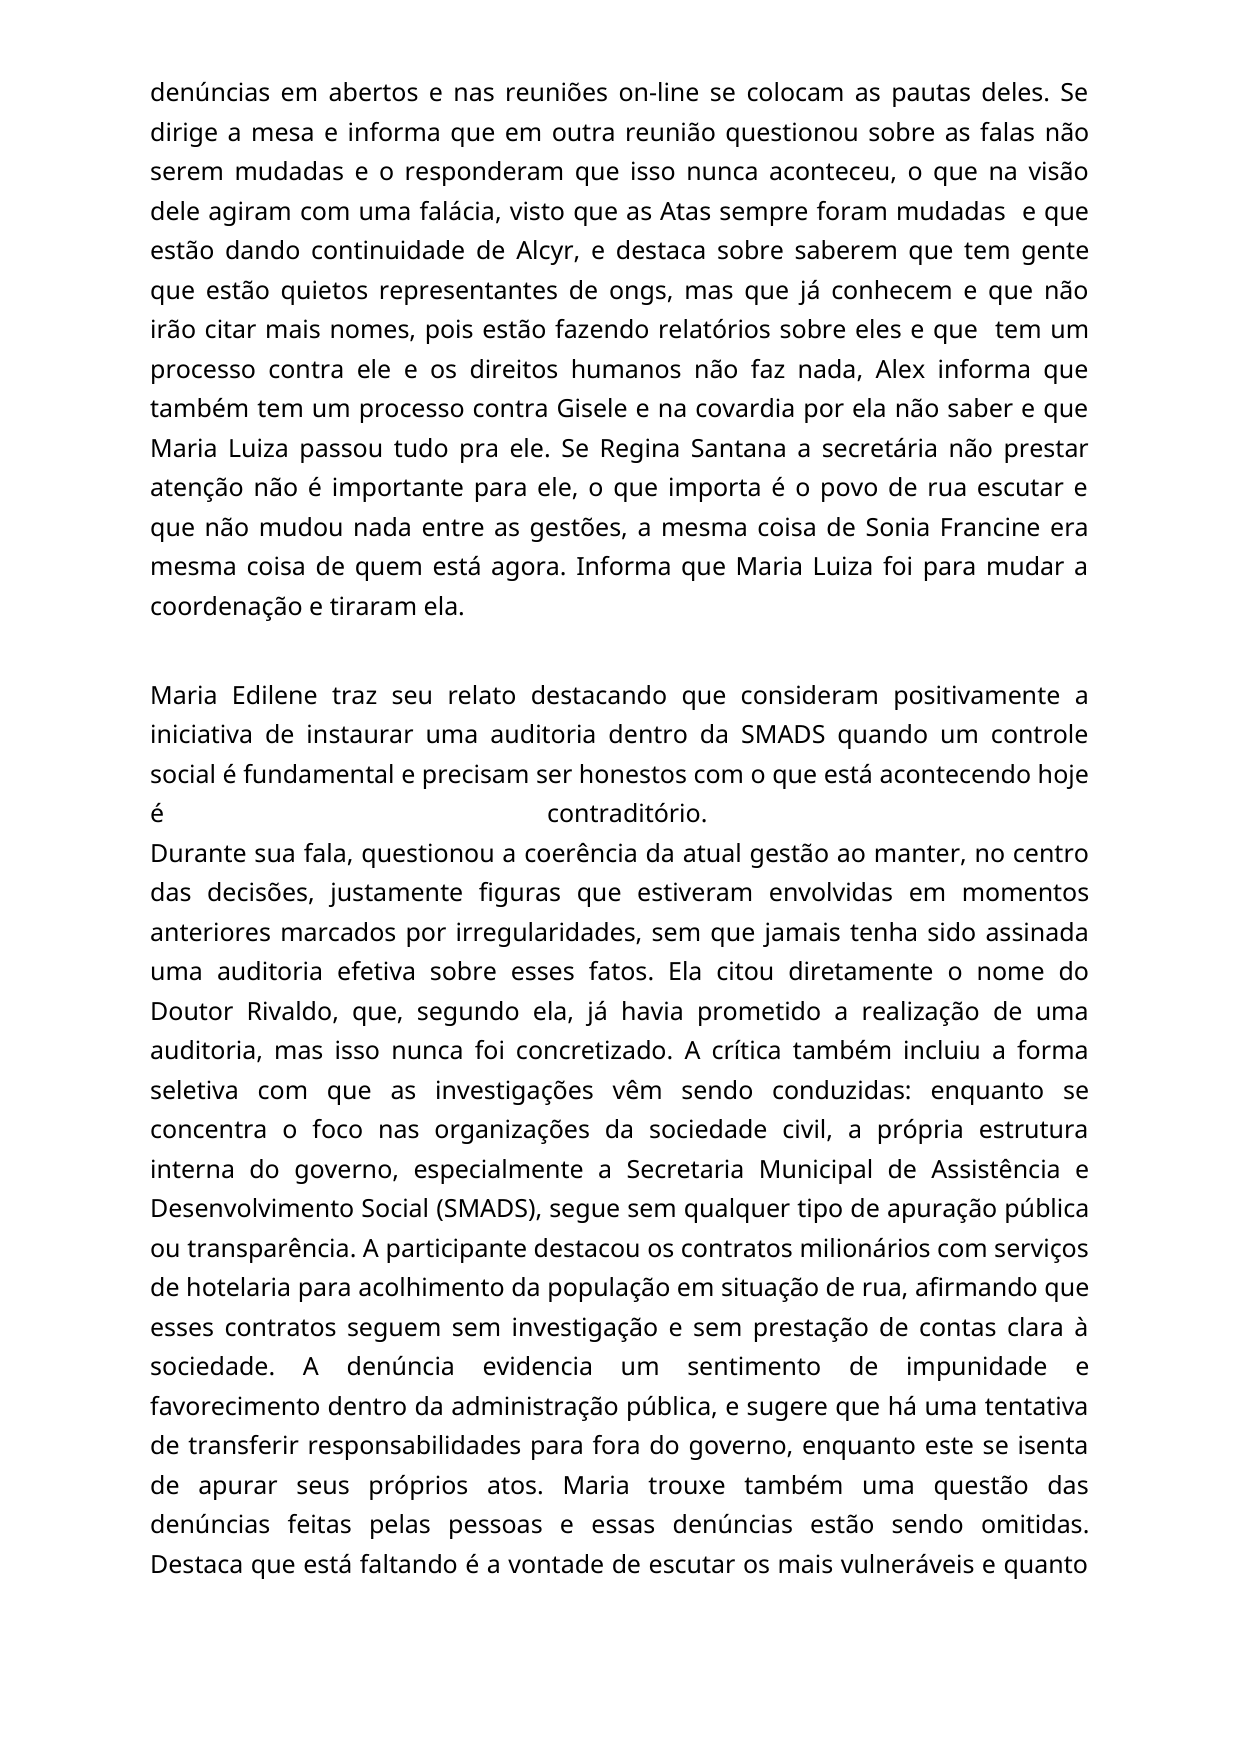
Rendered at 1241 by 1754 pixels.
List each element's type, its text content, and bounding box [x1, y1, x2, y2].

text Maria Edilene traz seu relato destacando que consideram positivamente a iniciativa de instaurar uma auditoria dentro da SMADS quando um controle social é fundamental e precisam ser honestos com o que está acontecendo hoje é contraditório. Durante sua fala, questionou a coerência da atual gestão ao manter, no centro das decisões, justamente figuras que estiveram envolvidas em momentos anteriores marcados por irregularidades, sem que jamais tenha sido assinada uma auditoria efetiva sobre esses fatos. Ela citou diretamente o nome do Doutor Rivaldo, que, segundo ela, já havia prometido a realização de uma auditoria, mas isso nunca foi concretizado. A crítica também incluiu a forma seletiva com que as investigações vêm sendo conduzidas: enquanto se concentra o foco nas organizações da sociedade civil, a própria estrutura interna do governo, especialmente a Secretaria Municipal de Assistência e Desenvolvimento Social (SMADS), segue sem qualquer tipo de apuração pública ou transparência. A participante destacou os contratos milionários com serviços de hotelaria para acolhimento da população em situação de rua, afirmando que esses contratos seguem sem investigação e sem prestação de contas clara à sociedade. A denúncia evidencia um sentimento de impunidade e favorecimento dentro da administração pública, e sugere que há uma tentativa de transferir responsabilidades para fora do governo, enquanto este se isenta de apurar seus próprios atos. Maria trouxe também uma questão das denúncias feitas pelas pessoas e essas denúncias estão sendo omitidas. Destaca que está faltando é a vontade de escutar os mais vulneráveis e quanto [150, 678, 1090, 1580]
text denúncias em abertos e nas reuniões on-line se colocam as pautas deles. Se dirige a mesa e informa que em outra reunião questionou sobre as falas não serem mudadas e o responderam que isso nunca aconteceu, o que na visão dele agiram com uma falácia, visto que as Atas sempre foram mudadas e que estão dando continuidade de Alcyr, e destaca sobre saberem que tem gente que estão quietos representantes de ongs, mas que já conhecem e que não irão citar mais nomes, pois estão fazendo relatórios sobre eles e que tem um processo contra ele e os direitos humanos não faz nada, Alex informa que também tem um processo contra Gisele e na covardia por ela não saber e que Maria Luiza passou tudo pra ele. Se Regina Santana a secretária não prestar atenção não é importante para ele, o que importa é o povo de rua escutar e que não mudou nada entre as gestões, a mesma coisa de Sonia Francine era mesma coisa de quem está agora. Informa que Maria Luiza foi para mudar a coordenação e tiraram ela. [150, 75, 1090, 622]
